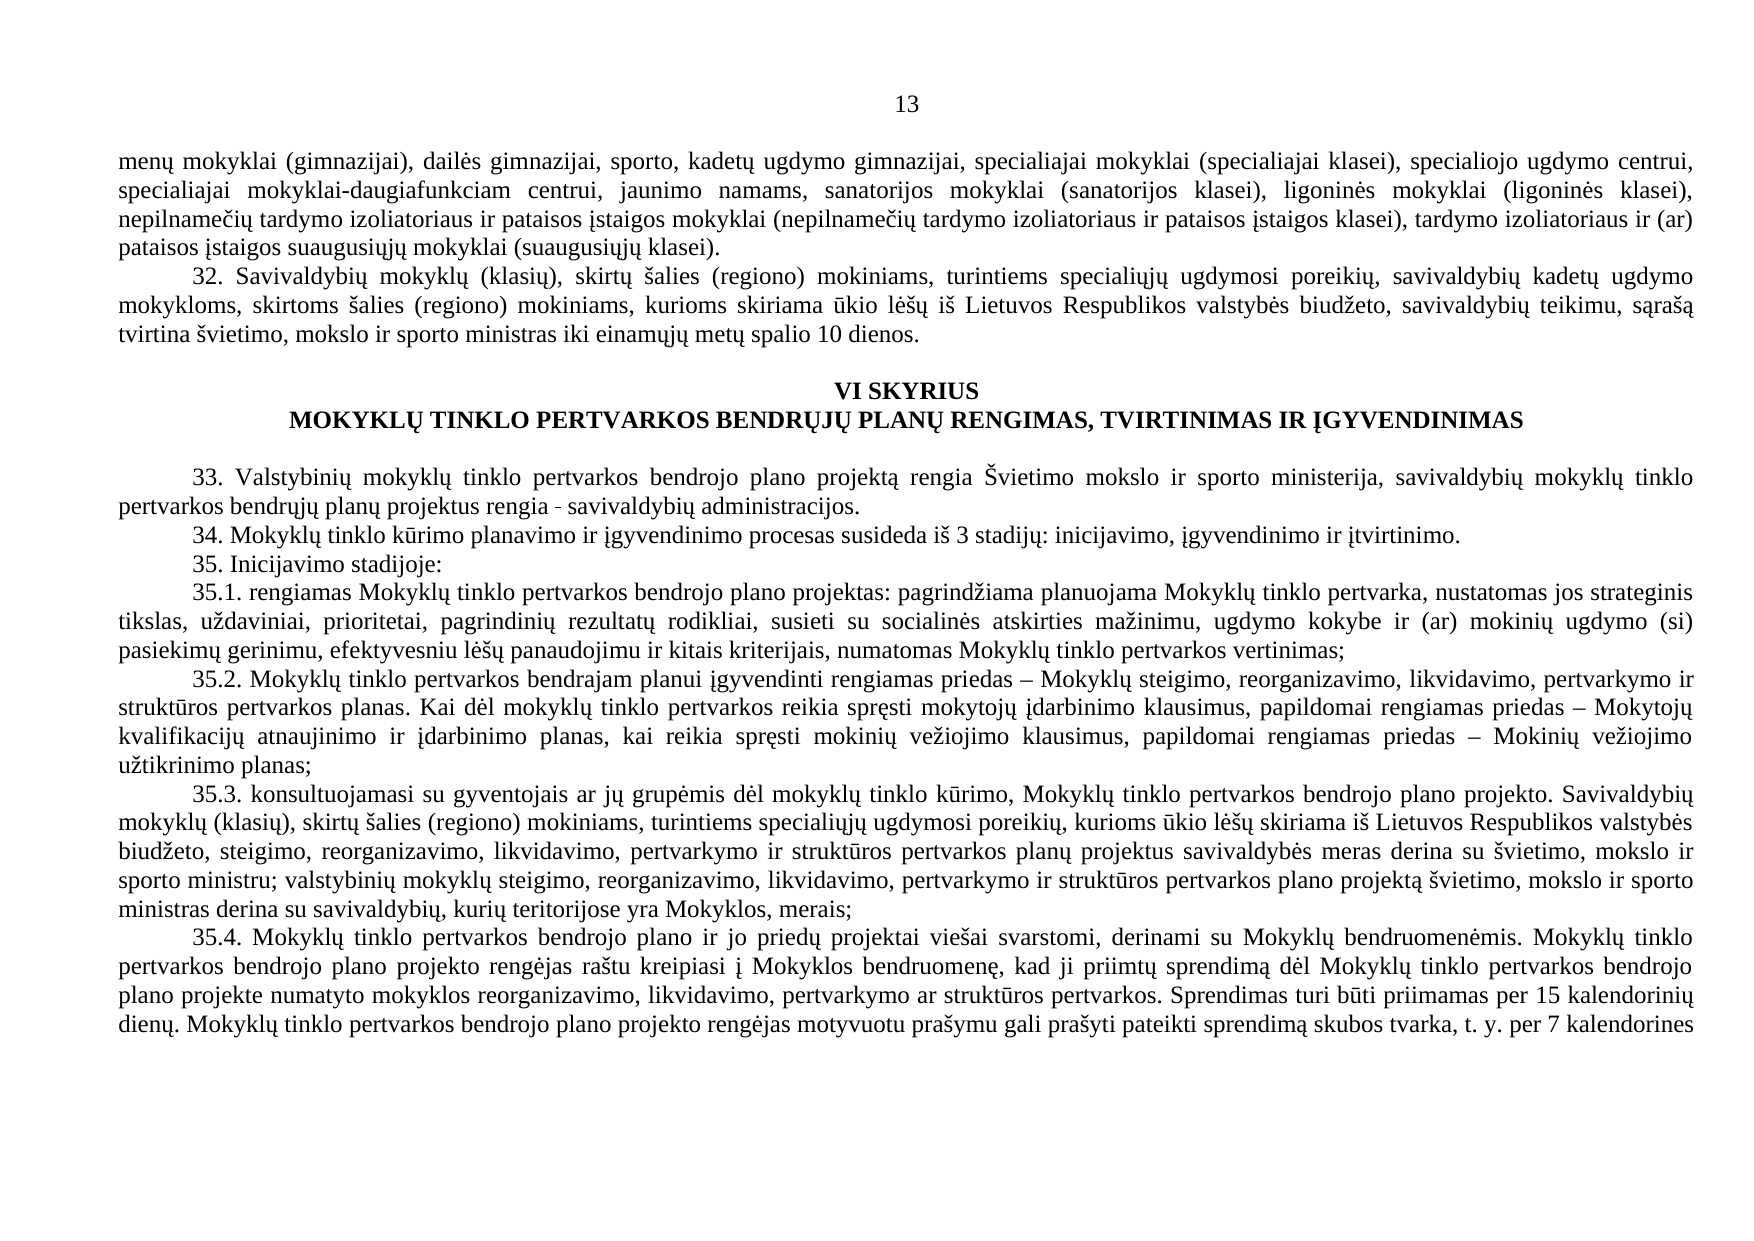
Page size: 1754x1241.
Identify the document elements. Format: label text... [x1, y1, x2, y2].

text 35.3. konsultuojamasi su gyventojais ar jų grupėmis dėl mokyklų tinklo kūrimo, Mokyklų tinklo pertvarkos bendrojo plano projekto. Savivaldybių mokyklų (klasių), skirtų šalies (regiono) mokiniams, turintiems specialiųjų ugdymosi poreikių, kurioms ūkio lėšų skiriama iš Lietuvos Respublikos valstybės biudžeto, steigimo, reorganizavimo, likvidavimo, pertvarkymo ir struktūros pertvarkos planų projektus savivaldybės meras derina su švietimo, mokslo ir sporto ministru; valstybinių mokyklų steigimo, reorganizavimo, likvidavimo, pertvarkymo ir struktūros pertvarkos plano projektą švietimo, mokslo ir sporto ministras derina su savivaldybių, kurių teritorijose yra Mokyklos, merais; [118, 779, 1695, 922]
text 35.2. Mokyklų tinklo pertvarkos bendrajam planui įgyvendinti rengiamas priedas – Mokyklų steigimo, reorganizavimo, likvidavimo, pertvarkymo ir struktūros pertvarkos planas. Kai dėl mokyklų tinklo pertvarkos reikia spręsti mokytojų įdarbinimo klausimus, papildomai rengiamas priedas – Mokytojų kvalifikacijų atnaujinimo ir įdarbinimo planas, kai reikia spręsti mokinių vežiojimo klausimus, papildomai rengiamas priedas – Mokinių vežiojimo užtikrinimo planas; [118, 664, 1695, 779]
text 35.1. rengiamas Mokyklų tinklo pertvarkos bendrojo plano projektas: pagrindžiama planuojama Mokyklų tinklo pertvarka, nustatomas jos strateginis tikslas, uždaviniai, prioritetai, pagrindinių rezultatų rodikliai, susieti su socialinės atskirties mažinimu, ugdymo kokybe ir (ar) mokinių ugdymo (si) pasiekimų gerinimu, efektyvesniu lėšų panaudojimu ir kitais kriterijais, numatomas Mokyklų tinklo pertvarkos vertinimas; [118, 577, 1695, 664]
text MOKYKLŲ TINKLO PERTVARKOS BENDRŲJŲ PLANŲ RENGIMAS, TVIRTINIMAS IR ĮGYVENDINIMAS [118, 405, 1695, 434]
text 32. Savivaldybių mokyklų (klasių), skirtų šalies (regiono) mokiniams, turintiems specialiųjų ugdymosi poreikių, savivaldybių kadetų ugdymo mokykloms, skirtoms šalies (regiono) mokiniams, kurioms skiriama ūkio lėšų iš Lietuvos Respublikos valstybės biudžeto, savivaldybių teikimu, sąrašą tvirtina švietimo, mokslo ir sporto ministras iki einamųjų metų spalio 10 dienos. [118, 261, 1695, 347]
text 35.4. Mokyklų tinklo pertvarkos bendrojo plano ir jo priedų projektai viešai svarstomi, derinami su Mokyklų bendruomenėmis. Mokyklų tinklo pertvarkos bendrojo plano projekto rengėjas raštu kreipiasi į Mokyklos bendruomenę, kad ji priimtų sprendimą dėl Mokyklų tinklo pertvarkos bendrojo plano projekte numatyto mokyklos reorganizavimo, likvidavimo, pertvarkymo ar struktūros pertvarkos. Sprendimas turi būti priimamas per 15 kalendorinių dienų. Mokyklų tinklo pertvarkos bendrojo plano projekto rengėjas motyvuotu prašymu gali prašyti pateikti sprendimą skubos tvarka, t. y. per 7 kalendorines [118, 922, 1695, 1037]
text 34. Mokyklų tinklo kūrimo planavimo ir įgyvendinimo procesas susideda iš 3 stadijų: inicijavimo, įgyvendinimo ir įtvirtinimo. [118, 520, 1695, 549]
text 33. Valstybinių mokyklų tinklo pertvarkos bendrojo plano projektą rengia Švietimo mokslo ir sporto ministerija, savivaldybių mokyklų tinklo pertvarkos bendrųjų planų projektus rengia savivaldybių administracijos. [118, 462, 1695, 520]
text 35. Inicijavimo stadijoje: [118, 549, 1695, 577]
text VI SKYRIUS [118, 376, 1695, 405]
text menų mokyklai (gimnazijai), dailės gimnazijai, sporto, kadetų ugdymo gimnazijai, specialiajai mokyklai (specialiajai klasei), specialiojo ugdymo centrui, specialiajai mokyklai-daugiafunkciam centrui, jaunimo namams, sanatorijos mokyklai (sanatorijos klasei), ligoninės mokyklai (ligoninės klasei), nepilnamečių tardymo izoliatoriaus ir pataisos įstaigos mokyklai (nepilnamečių tardymo izoliatoriaus ir pataisos įstaigos klasei), tardymo izoliatoriaus ir (ar) pataisos įstaigos suaugusiųjų mokyklai (suaugusiųjų klasei). [118, 146, 1695, 261]
